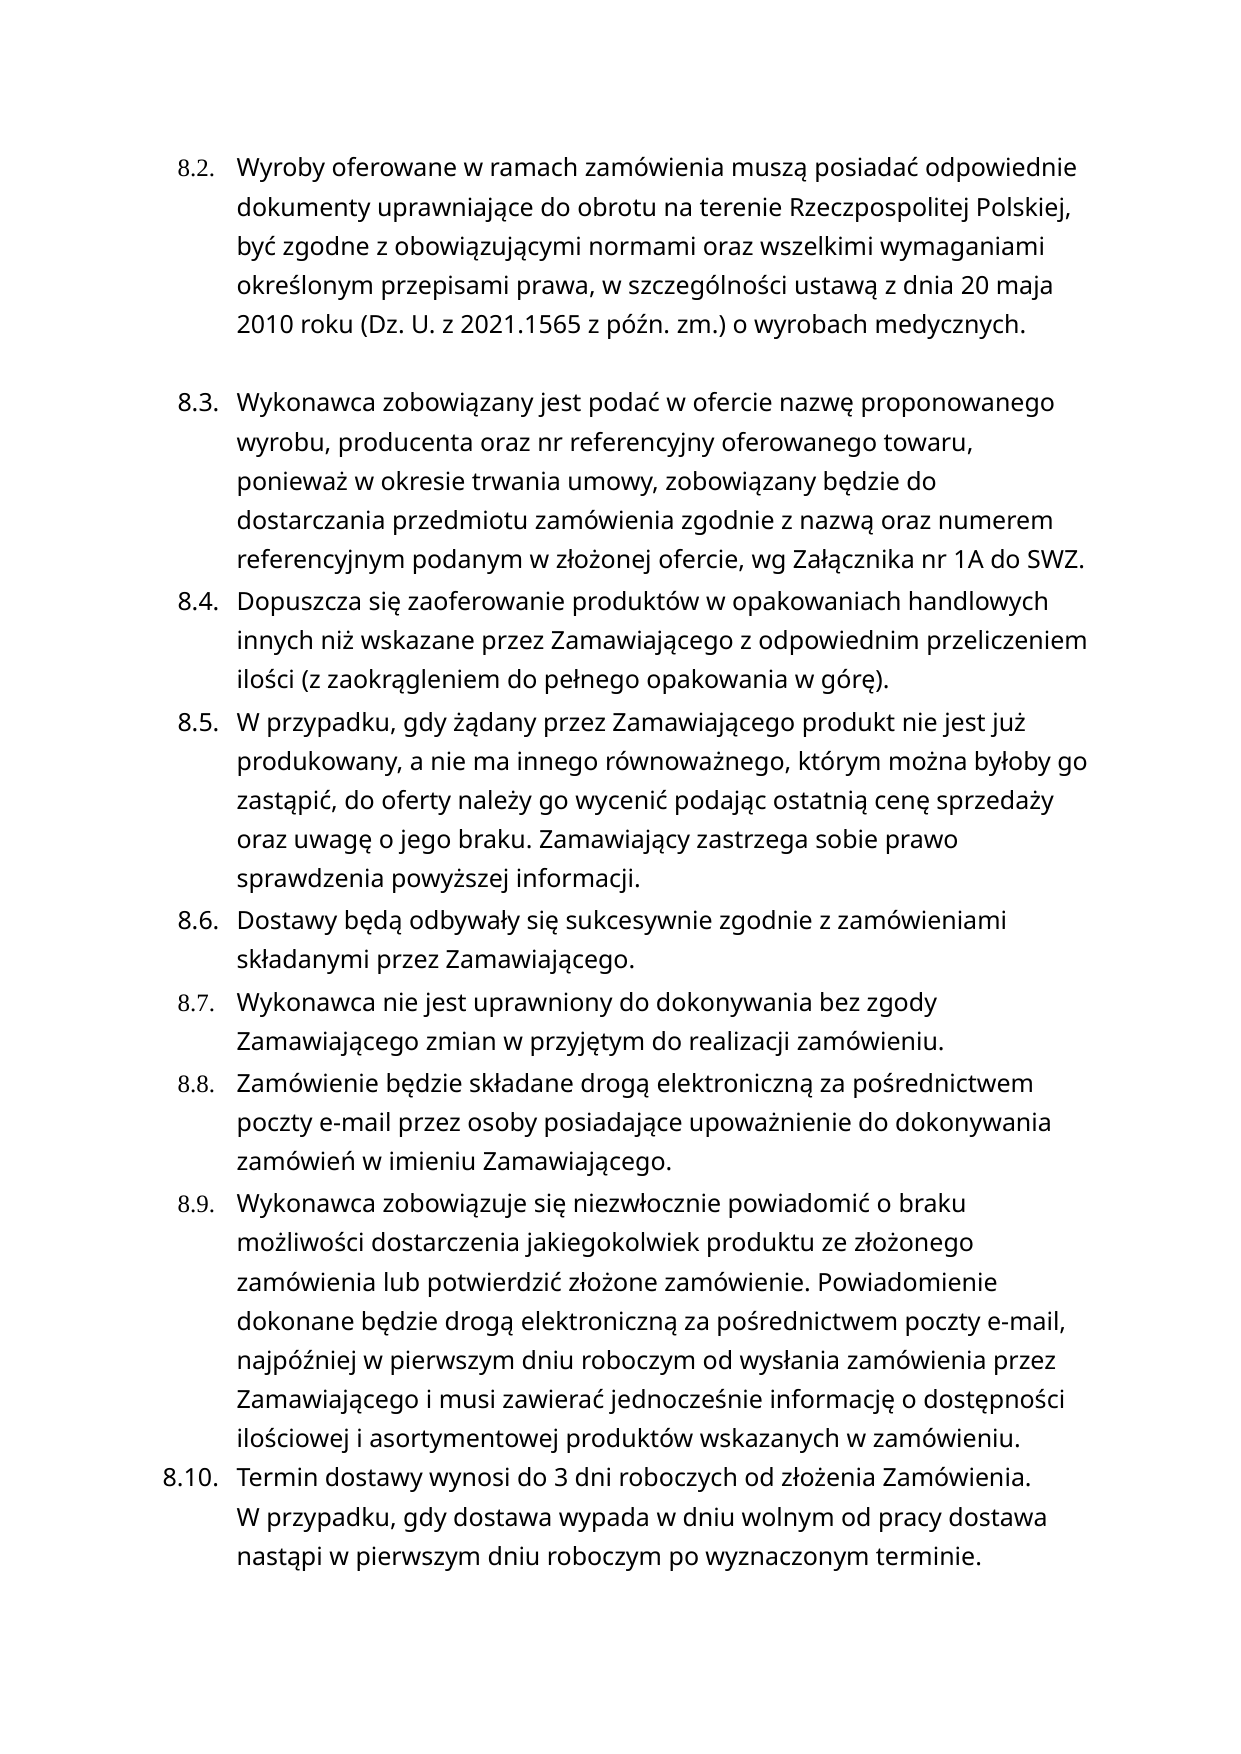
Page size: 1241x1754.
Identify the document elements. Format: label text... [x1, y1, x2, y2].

list Wykonawca zobowiązuje się niezwłocznie powiadomić o braku możliwości dostarczenia jakiegokolwiek produktu ze złożonego zamówienia lub potwierdzić złożone zamówienie. Powiadomienie dokonane będzie drogą elektroniczną za pośrednictwem poczty e-mail, najpóźniej w pierwszym dniu roboczym od wysłania zamówienia przez Zamawiającego i musi zawierać jednocześnie informację o dostępności ilościowej i asortymentowej produktów wskazanych w zamówieniu. [177, 1186, 1090, 1455]
list Wyroby oferowane w ramach zamówienia muszą posiadać odpowiednie dokumenty uprawniające do obrotu na terenie Rzeczpospolitej Polskiej, być zgodne z obowiązującymi normami oraz wszelkimi wymaganiami określonym przepisami prawa, w szczególności ustawą z dnia 20 maja 2010 roku (Dz. U. z 2021.1565 z późn. zm.) o wyrobach medycznych. [177, 150, 1090, 341]
list Zamówienie będzie składane drogą elektroniczną za pośrednictwem poczty e-mail przez osoby posiadające upoważnienie do dokonywania zamówień w imieniu Zamawiającego. [177, 1065, 1090, 1178]
list Wykonawca zobowiązany jest podać w ofercie nazwę proponowanego wyrobu, producenta oraz nr referencyjny oferowanego towaru, ponieważ w okresie trwania umowy, zobowiązany będzie do dostarczania przedmiotu zamówienia zgodnie z nazwą oraz numerem referencyjnym podanym w złożonej ofercie, wg Załącznika nr 1A do SWZ. [177, 385, 1090, 576]
list Termin dostawy wynosi do 3 dni roboczych od złożenia Zamówienia. [162, 1460, 1090, 1494]
list Dopuszcza się zaoferowanie produktów w opakowaniach handlowych innych niż wskazane przez Zamawiającego z odpowiednim przeliczeniem ilości (z zaokrągleniem do pełnego opakowania w górę). [177, 584, 1090, 696]
list W przypadku, gdy dostawa wypada w dniu wolnym od pracy dostawa nastąpi w pierwszym dniu roboczym po wyznaczonym terminie. [236, 1499, 1090, 1572]
list Wykonawca nie jest uprawniony do dokonywania bez zgody Zamawiającego zmian w przyjętym do realizacji zamówieniu. [177, 984, 1090, 1057]
list Dostawy będą odbywały się sukcesywnie zgodnie z zamówieniami składanymi przez Zamawiającego. [177, 903, 1090, 976]
list W przypadku, gdy żądany przez Zamawiającego produkt nie jest już produkowany, a nie ma innego równoważnego, którym można byłoby go zastąpić, do oferty należy go wycenić podając ostatnią cenę sprzedaży oraz uwagę o jego braku. Zamawiający zastrzega sobie prawo sprawdzenia powyższej informacji. [177, 704, 1090, 895]
